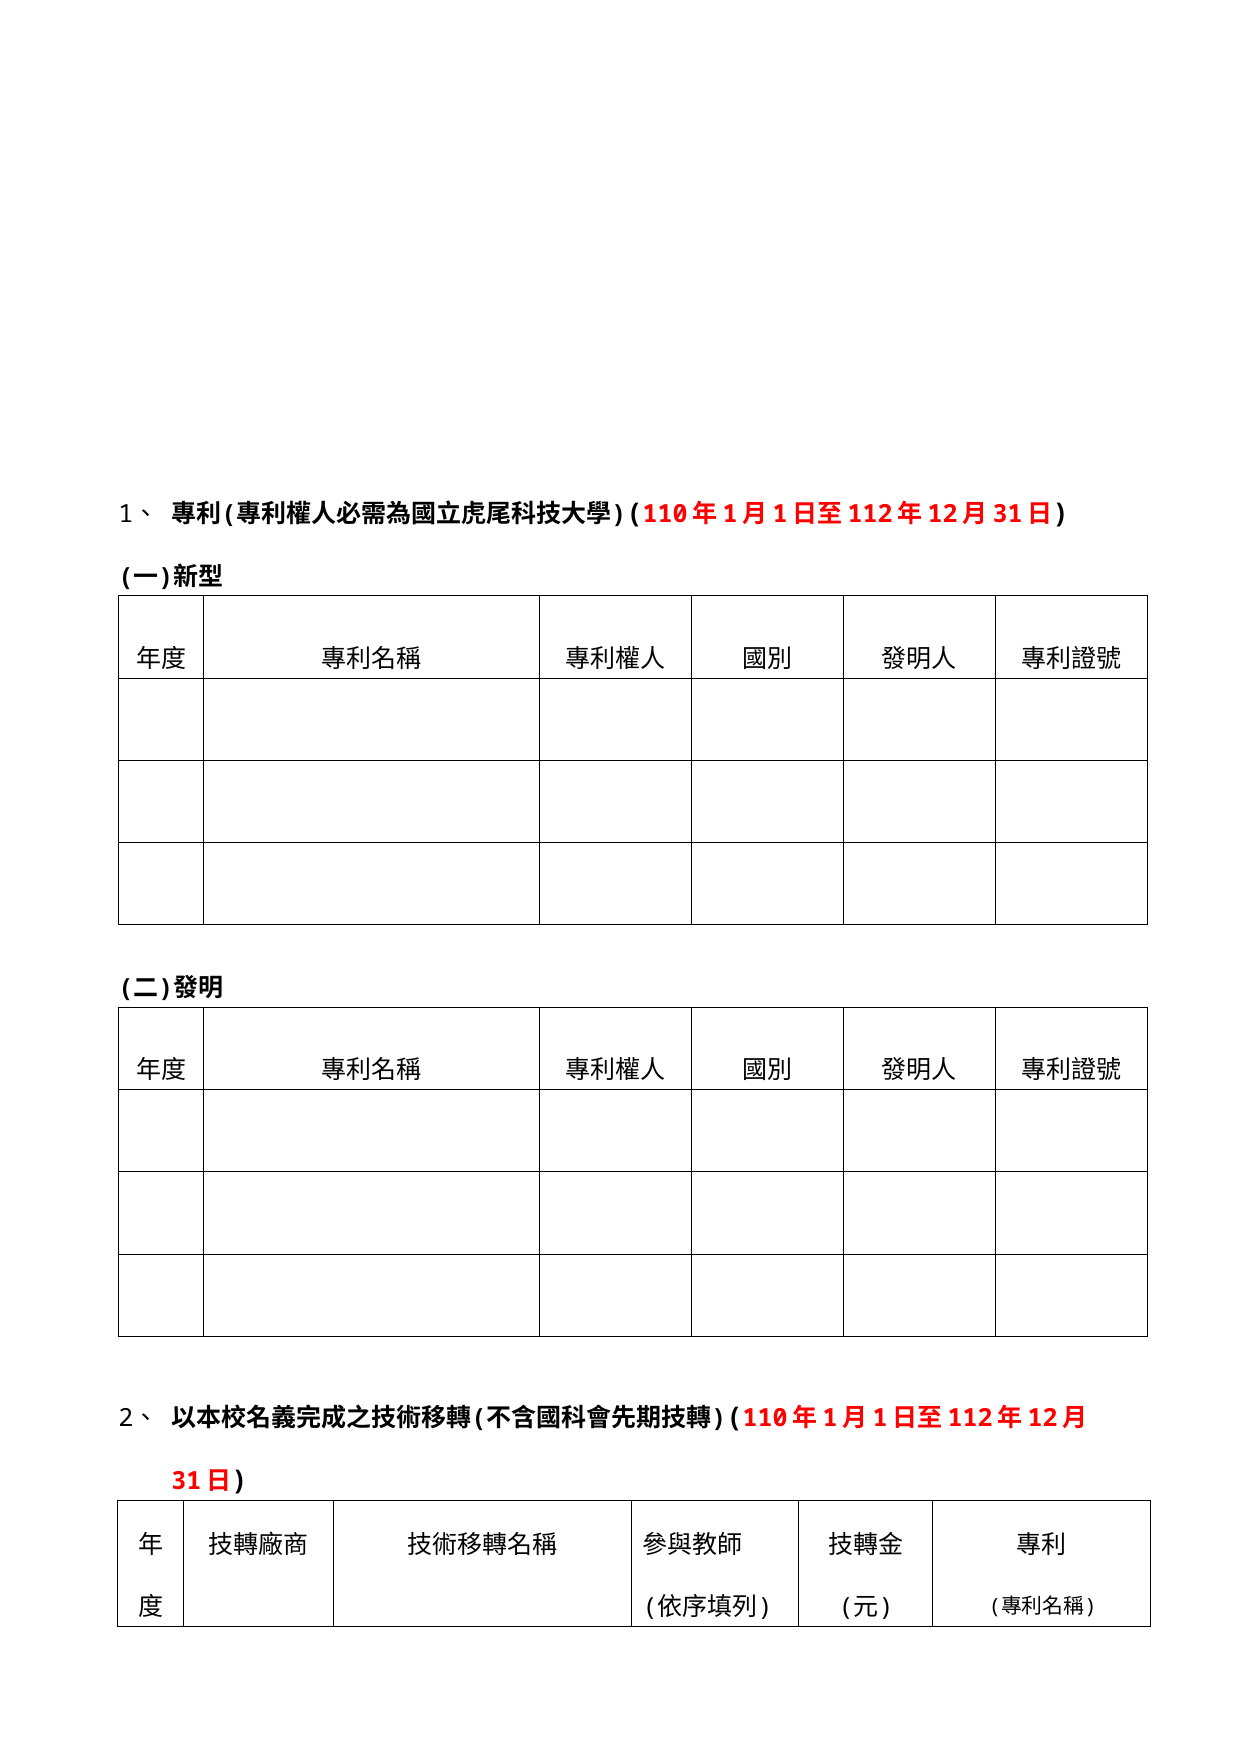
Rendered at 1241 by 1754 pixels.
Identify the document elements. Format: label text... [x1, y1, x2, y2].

table_cell [540, 843, 691, 924]
table_cell [844, 679, 995, 760]
table_cell [844, 761, 995, 842]
table_cell [844, 1090, 995, 1171]
table_cell [540, 1255, 691, 1336]
table_cell [119, 843, 203, 924]
table_cell [540, 679, 691, 760]
table_header 專利 (專利名稱) [933, 1501, 1150, 1626]
table_header 技轉廠商 [184, 1501, 333, 1626]
table_cell [996, 1255, 1147, 1336]
table_cell [692, 761, 843, 842]
table_cell [540, 1090, 691, 1171]
table_cell [119, 1255, 203, 1336]
table_header 專利名稱 [204, 1008, 539, 1089]
table_cell [996, 843, 1147, 924]
table_cell [692, 1172, 843, 1253]
table_cell [204, 679, 539, 760]
table_cell [844, 1255, 995, 1336]
table_header 年度 [119, 596, 203, 677]
table_cell [996, 761, 1147, 842]
table_cell [844, 1172, 995, 1253]
table_cell [540, 1172, 691, 1253]
table_cell [692, 1090, 843, 1171]
table_cell [996, 679, 1147, 760]
table_cell [119, 1172, 203, 1253]
list 以本校名義完成之技術移轉(不含國科會先期技轉)(110年1月1日至112年12月31日) [118, 1374, 1122, 1499]
table_cell [996, 1090, 1147, 1171]
table_cell [540, 761, 691, 842]
table_header 技轉金(元) [799, 1501, 932, 1626]
table_cell [204, 843, 539, 924]
table_cell [692, 843, 843, 924]
table_cell [844, 843, 995, 924]
table_header 技術移轉名稱 [334, 1501, 631, 1626]
table_header 年度 [118, 1501, 183, 1626]
table_header 專利名稱 [204, 596, 539, 677]
table_cell [996, 1172, 1147, 1253]
table_cell [119, 761, 203, 842]
table_header 發明人 [844, 1008, 995, 1089]
table_header 參與教師 (依序填列) [632, 1501, 798, 1626]
table_header 年度 [119, 1008, 203, 1089]
table_header 專利權人 [540, 1008, 691, 1089]
table_cell [204, 1172, 539, 1253]
table_cell [204, 761, 539, 842]
table_header 專利權人 [540, 596, 691, 677]
table_header 專利證號 [996, 1008, 1147, 1089]
text (一)新型 [118, 533, 1122, 595]
table_header 發明人 [844, 596, 995, 677]
table_cell [204, 1255, 539, 1336]
table_cell [119, 1090, 203, 1171]
table_cell [692, 1255, 843, 1336]
table_cell [204, 1090, 539, 1171]
table_cell [119, 679, 203, 760]
table_header 專利證號 [996, 596, 1147, 677]
text (二)發明 [118, 944, 1122, 1007]
table_cell [692, 679, 843, 760]
list 專利(專利權人必需為國立虎尾科技大學)(110年1月1日至112年12月31日) [118, 470, 1122, 533]
table_header 國別 [692, 1008, 843, 1089]
table_header 國別 [692, 596, 843, 677]
